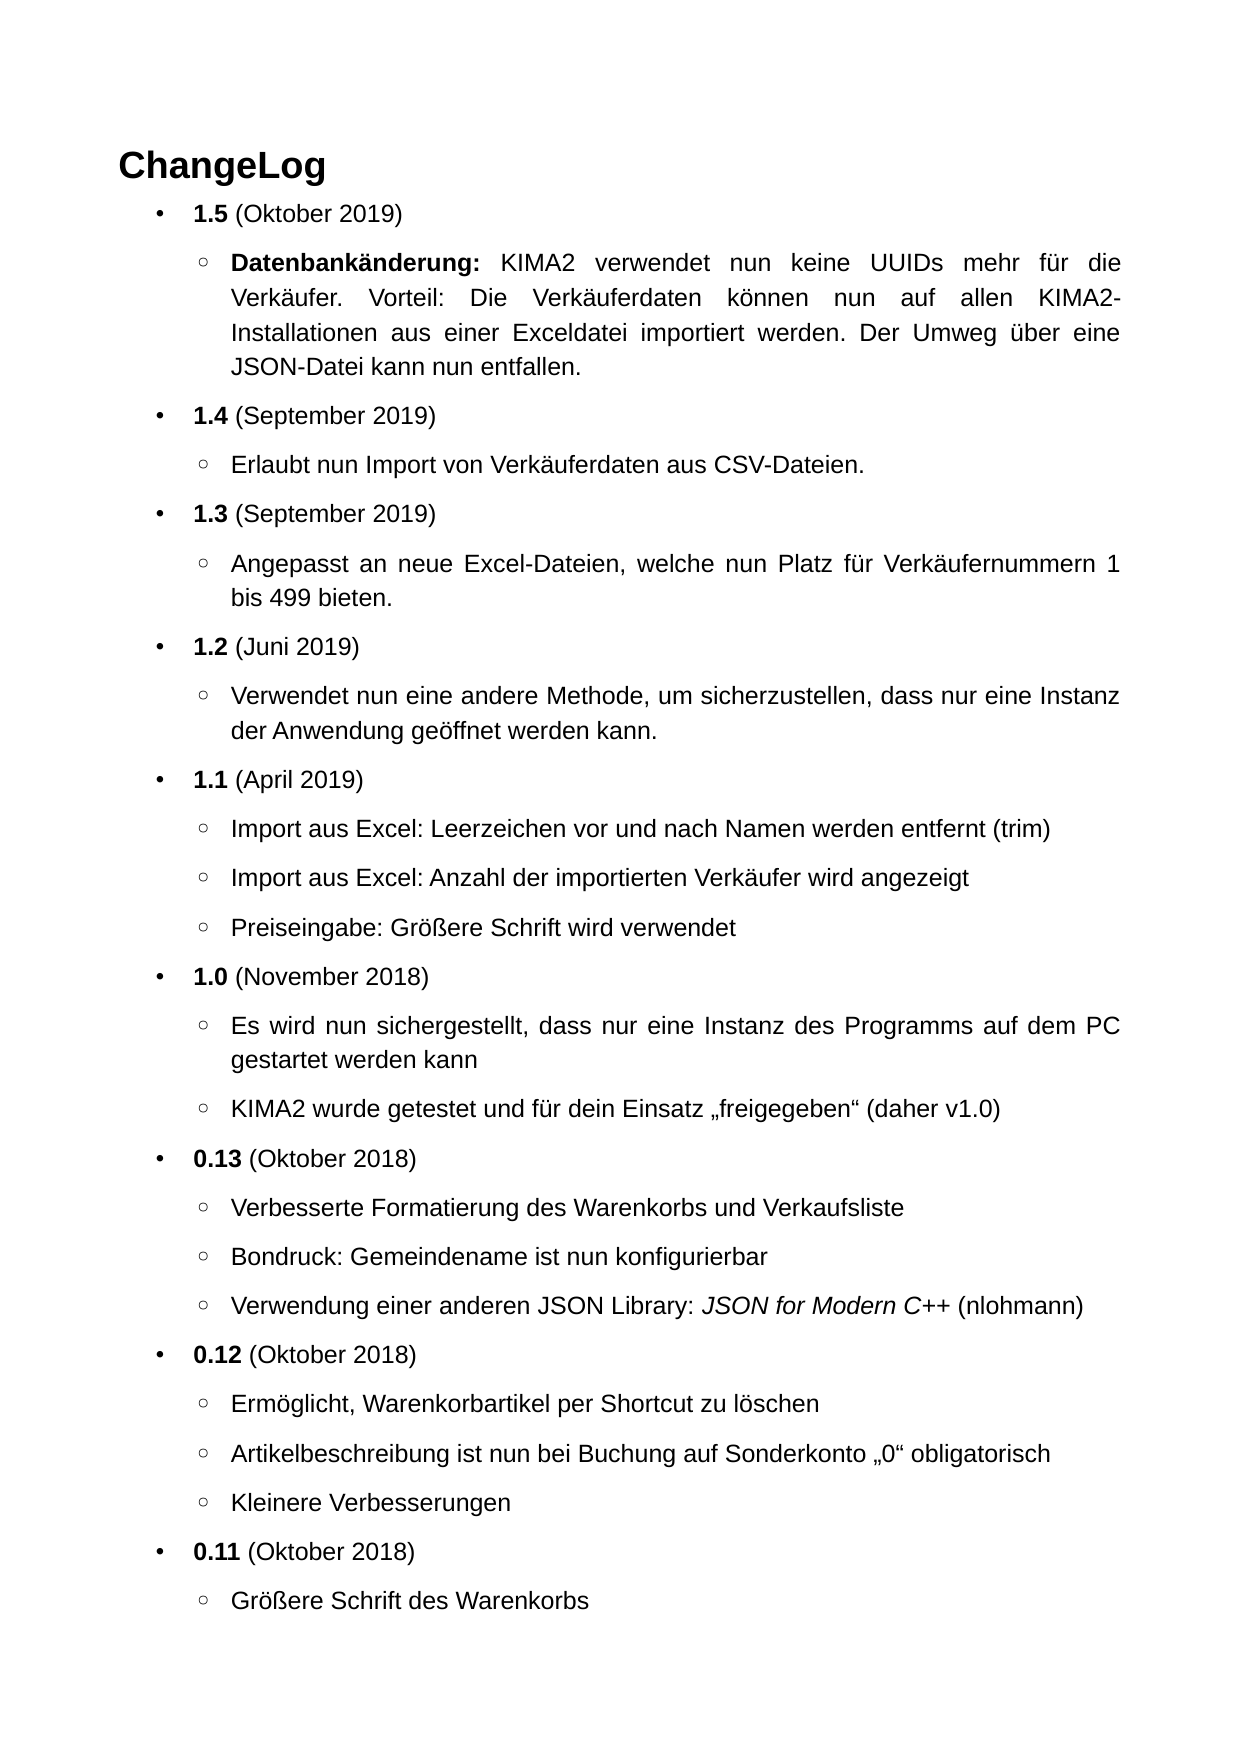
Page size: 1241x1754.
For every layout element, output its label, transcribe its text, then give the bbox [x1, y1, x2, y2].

list 0.11 (Oktober 2018) [156, 1537, 1122, 1566]
list Preiseingabe: Größere Schrift wird verwendet [193, 912, 1122, 941]
list Angepasst an neue Excel-Dateien, welche nun Platz für Verkäufernummern 1 bis 499 bieten. [193, 548, 1122, 612]
list Kleinere Verbesserungen [193, 1488, 1122, 1517]
list Ermöglicht, Warenkorbartikel per Shortcut zu löschen [193, 1389, 1122, 1418]
list 0.13 (Oktober 2018) [156, 1144, 1122, 1172]
list 1.3 (September 2019) [156, 499, 1122, 528]
list 1.0 (November 2018) [156, 962, 1122, 991]
list Es wird nun sichergestellt, dass nur eine Instanz des Programms auf dem PC gestartet werden kann [193, 1011, 1122, 1074]
list KIMA2 wurde getestet und für dein Einsatz „freigegeben“ (daher v1.0) [193, 1094, 1122, 1123]
list 1.1 (April 2019) [156, 765, 1122, 794]
list Datenbankänderung: KIMA2 verwendet nun keine UUIDs mehr für die Verkäufer. Vorteil: Die Verkäuferdaten können nun auf allen KIMA2-Installationen aus einer Exceldatei importiert werden. Der Umweg über eine JSON-Datei kann nun entfallen. [193, 248, 1122, 381]
list Erlaubt nun Import von Verkäuferdaten aus CSV-Dateien. [193, 450, 1122, 479]
list 1.2 (Juni 2019) [156, 632, 1122, 661]
list Bondruck: Gemeindename ist nun konfigurierbar [193, 1242, 1122, 1271]
subtitle ChangeLog [118, 143, 1122, 187]
list Verbesserte Formatierung des Warenkorbs und Verkaufsliste [193, 1193, 1122, 1222]
list Artikelbeschreibung ist nun bei Buchung auf Sonderkonto „0“ obligatorisch [193, 1439, 1122, 1467]
list Verwendet nun eine andere Methode, um sicherzustellen, dass nur eine Instanz der Anwendung geöffnet werden kann. [193, 681, 1122, 745]
list Größere Schrift des Warenkorbs [193, 1586, 1122, 1615]
list Import aus Excel: Anzahl der importierten Verkäufer wird angezeigt [193, 863, 1122, 892]
list 1.4 (September 2019) [156, 401, 1122, 430]
list Import aus Excel: Leerzeichen vor und nach Namen werden entfernt (trim) [193, 814, 1122, 843]
list 1.5 (Oktober 2019) [156, 199, 1122, 228]
list Verwendung einer anderen JSON Library: JSON for Modern C++ (nlohmann) [193, 1291, 1122, 1320]
list 0.12 (Oktober 2018) [156, 1340, 1122, 1369]
